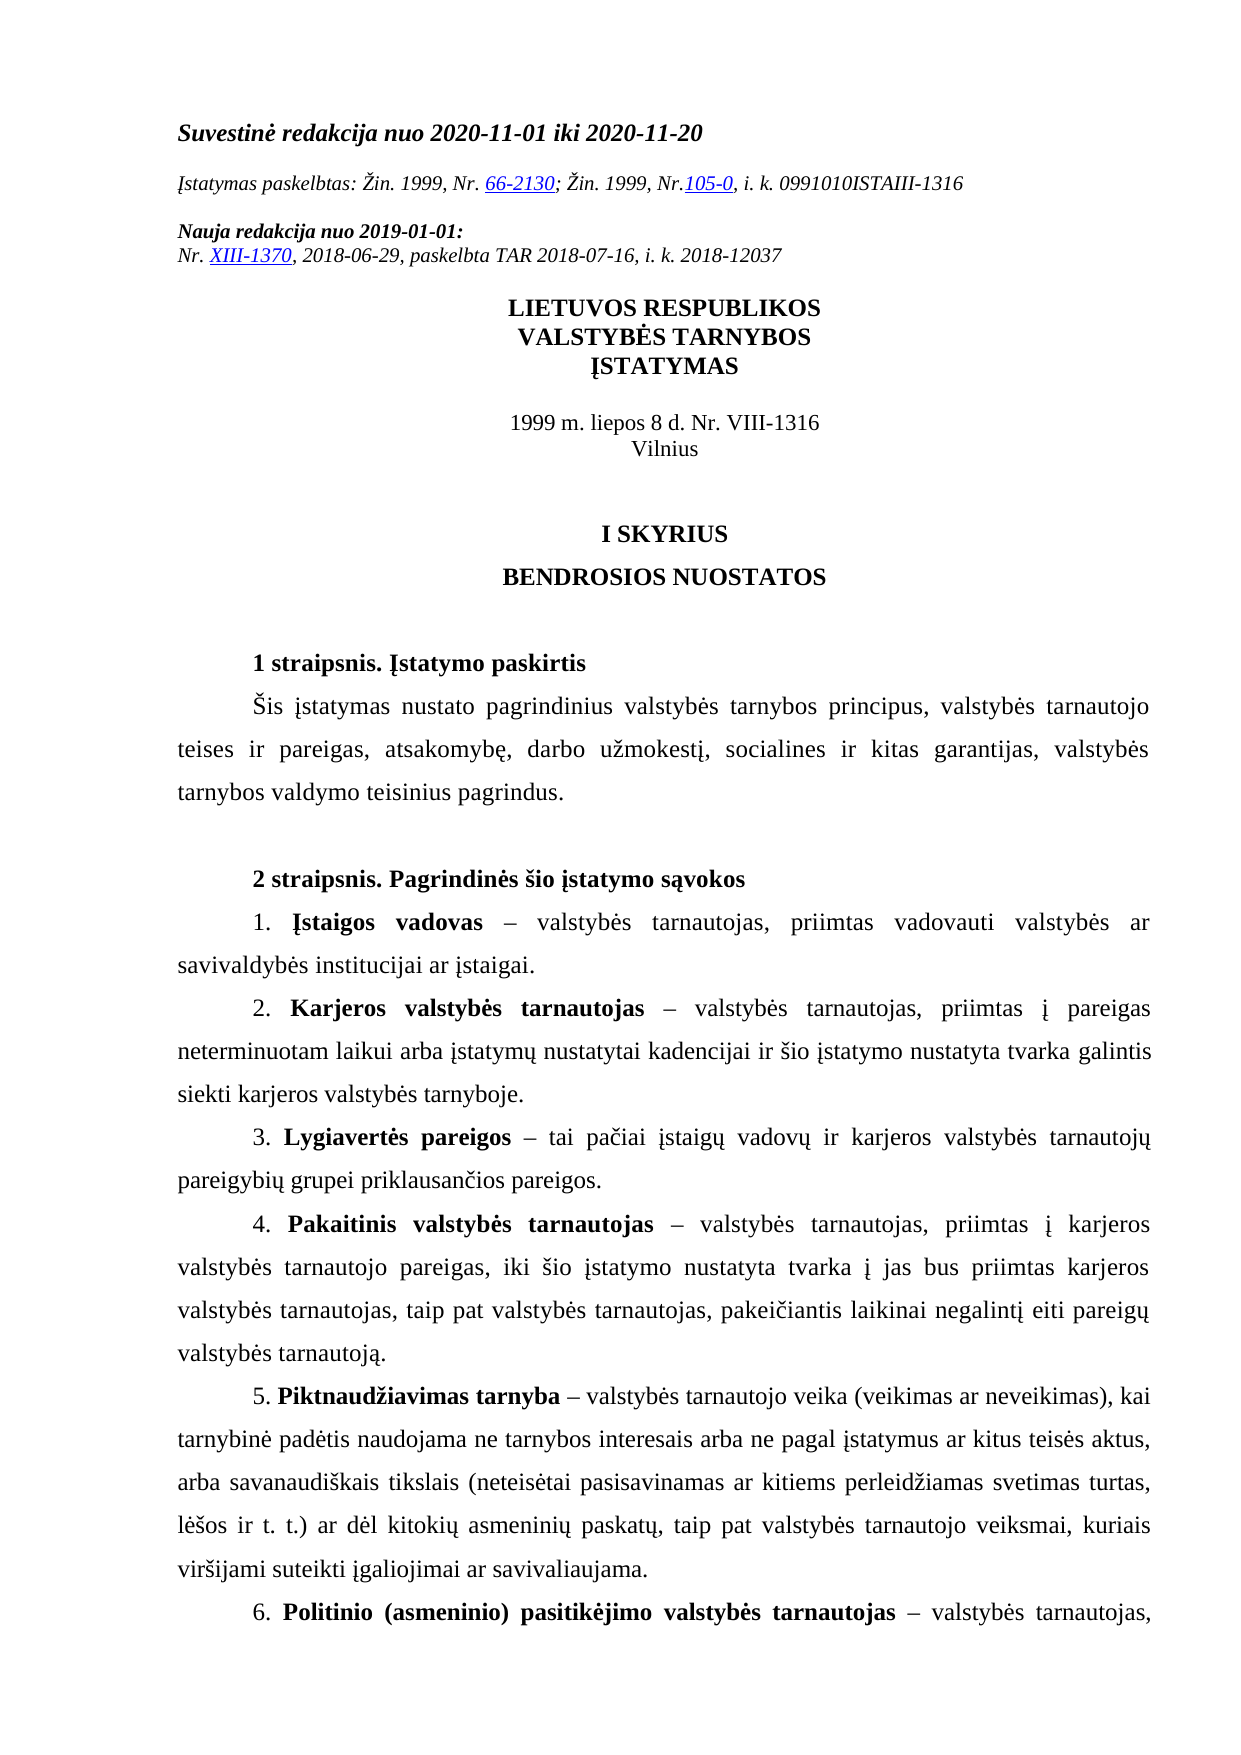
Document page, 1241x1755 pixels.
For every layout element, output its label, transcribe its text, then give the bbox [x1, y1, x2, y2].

text Šis įstatymas nustato pagrindinius valstybės tarnybos principus, valstybės tarnautojo teises ir pareigas, atsakomybę, darbo užmokestį, socialines ir kitas garantijas, valstybės tarnybos valdymo teisinius pagrindus. [177, 691, 1152, 806]
text 1999 m. liepos 8 d. Nr. VIII-1316 [177, 408, 1152, 435]
text 6. Politinio (asmeninio) pasitikėjimo valstybės tarnautojas – valstybės tarnautojas, [177, 1597, 1152, 1626]
text Vilnius [177, 435, 1152, 461]
text 2 straipsnis. Pagrindinės šio įstatymo sąvokos [177, 864, 1152, 892]
text 5. Piktnaudžiavimas tarnyba – valstybės tarnautojo veika (veikimas ar neveikimas), kai tarnybinė padėtis naudojama ne tarnybos interesais arba ne pagal įstatymus ar kitus teisės aktus, arba savanaudiškais tikslais (neteisėtai pasisavinamas ar kitiems perleidžiamas svetimas turtas, lėšos ir t. t.) ar dėl kitokių asmeninių paskatų, taip pat valstybės tarnautojo veiksmai, kuriais viršijami suteikti įgaliojimai ar savivaliaujama. [177, 1381, 1152, 1582]
text 1 straipsnis. Įstatymo paskirtis [177, 648, 1152, 677]
text Įstatymas paskelbtas: Žin. 1999, Nr. 66-2130; Žin. 1999, Nr.105-0, i. k. 0991010ISTAIII-1316 [177, 171, 1152, 195]
text 1. Įstaigos vadovas – valstybės tarnautojas, priimtas vadovauti valstybės ar savivaldybės institucijai ar įstaigai. [177, 907, 1152, 979]
text 4. Pakaitinis valstybės tarnautojas – valstybės tarnautojas, priimtas į karjeros valstybės tarnautojo pareigas, iki šio įstatymo nustatyta tvarka į jas bus priimtas karjeros valstybės tarnautojas, taip pat valstybės tarnautojas, pakeičiantis laikinai negalintį eiti pareigų valstybės tarnautoją. [177, 1209, 1152, 1367]
text LIETUVOS RESPUBLIKOS VALSTYBĖS TARNYBOS ĮSTATYMAS [177, 293, 1152, 380]
text 3. Lygiavertės pareigos – tai pačiai įstaigų vadovų ir karjeros valstybės tarnautojų pareigybių grupei priklausančios pareigos. [177, 1122, 1152, 1194]
text Suvestinė redakcija nuo 2020-11-01 iki 2020-11-20 [177, 118, 1152, 147]
text BENDROSIOS NUOSTATOS [177, 562, 1152, 591]
text Nr. XIII-1370, 2018-06-29, paskelbta TAR 2018-07-16, i. k. 2018-12037 [177, 243, 1152, 267]
text I SKYRIUS [177, 519, 1152, 547]
text Nauja redakcija nuo 2019-01-01: [177, 219, 1152, 243]
text 2. Karjeros valstybės tarnautojas – valstybės tarnautojas, priimtas į pareigas neterminuotam laikui arba įstatymų nustatytai kadencijai ir šio įstatymo nustatyta tvarka galintis siekti karjeros valstybės tarnyboje. [177, 993, 1152, 1108]
